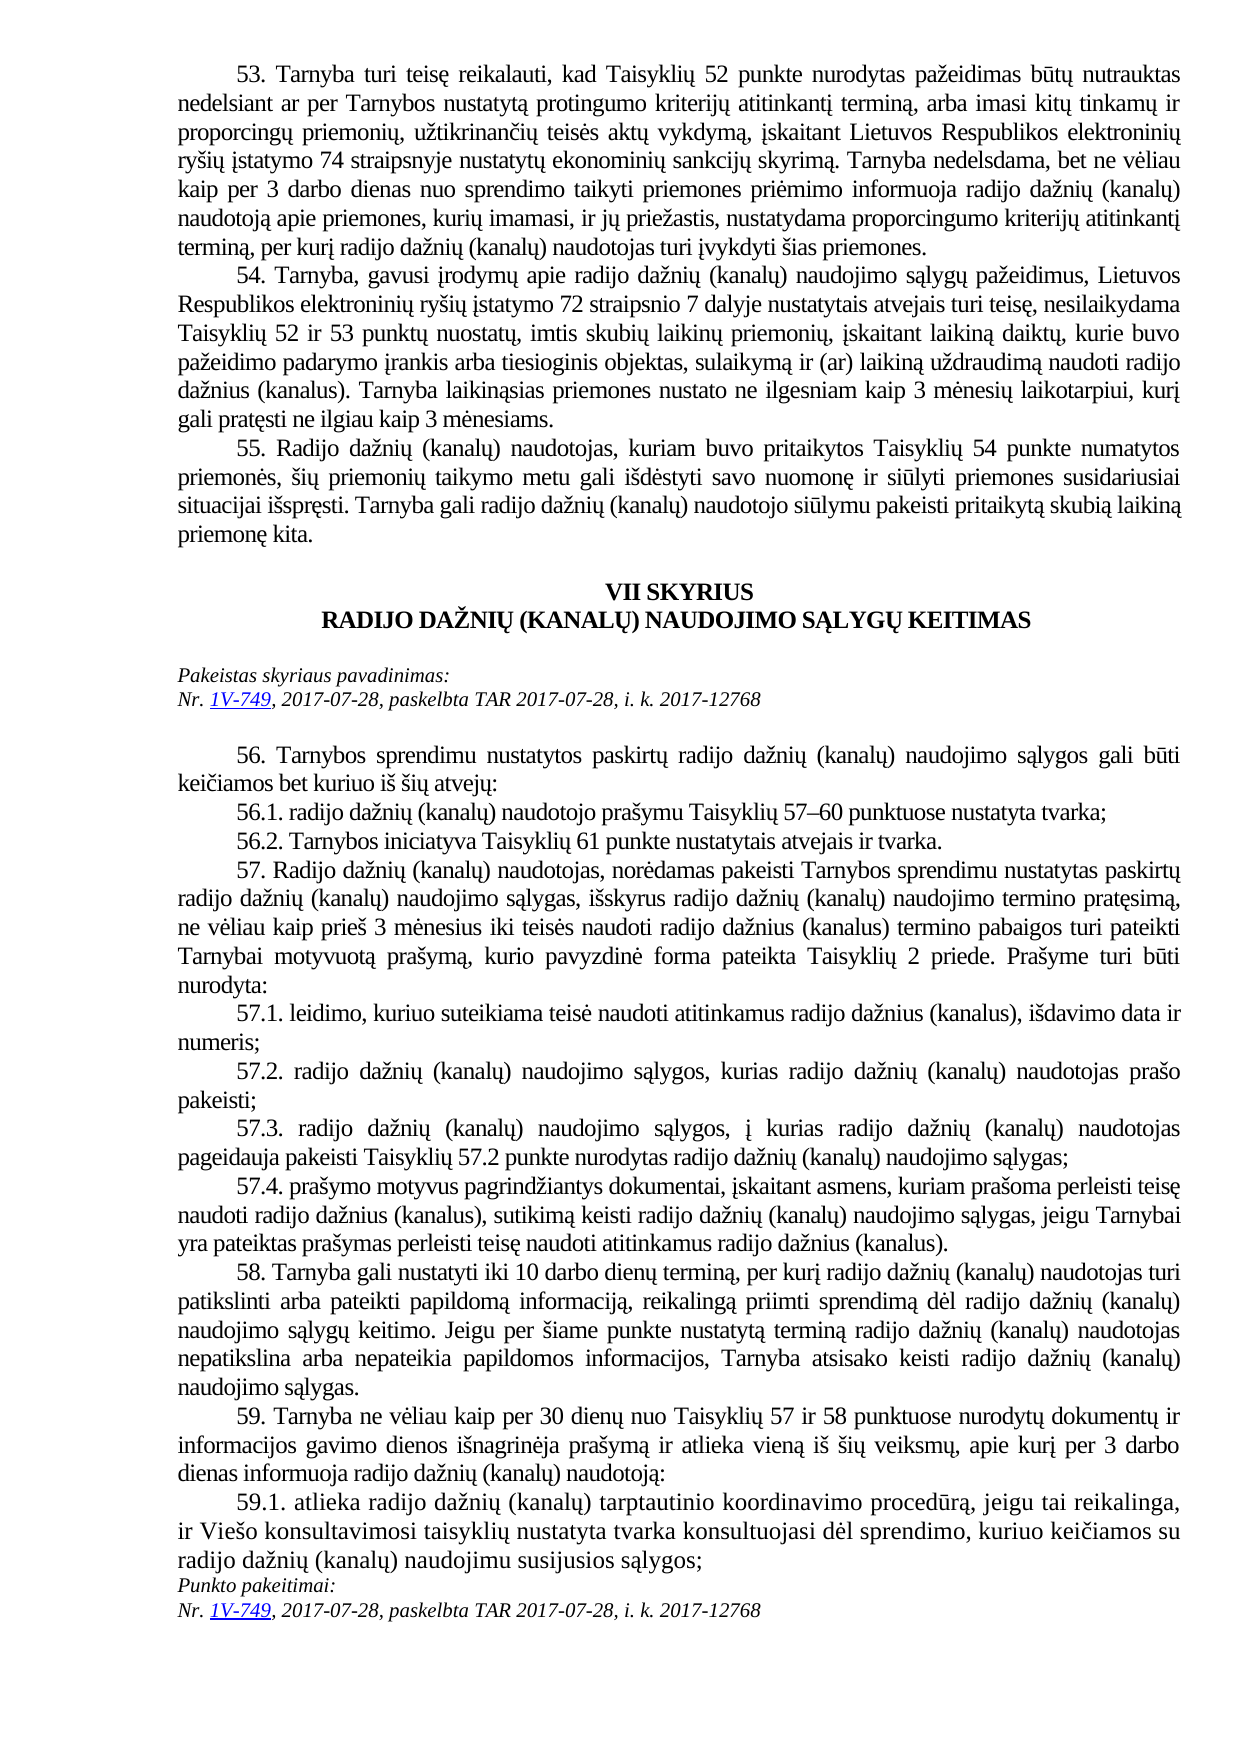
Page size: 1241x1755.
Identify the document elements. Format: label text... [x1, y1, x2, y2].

text 57.2. radijo dažnių (kanalų) naudojimo sąlygos, kurias radijo dažnių (kanalų) naudotojas prašo pakeisti; [177, 1056, 1181, 1113]
text 58. Tarnyba gali nustatyti iki 10 darbo dienų terminą, per kurį radijo dažnių (kanalų) naudotojas turi patikslinti arba pateikti papildomą informaciją, reikalingą priimti sprendimą dėl radijo dažnių (kanalų) naudojimo sąlygų keitimo. Jeigu per šiame punkte nustatytą terminą radijo dažnių (kanalų) naudotojas nepatikslina arba nepateikia papildomos informacijos, Tarnyba atsisako keisti radijo dažnių (kanalų) naudojimo sąlygas. [177, 1257, 1181, 1401]
text 57.4. prašymo motyvus pagrindžiantys dokumentai, įskaitant asmens, kuriam prašoma perleisti teisę naudoti radijo dažnius (kanalus), sutikimą keisti radijo dažnių (kanalų) naudojimo sąlygas, jeigu Tarnybai yra pateiktas prašymas perleisti teisę naudoti atitinkamus radijo dažnius (kanalus). [177, 1171, 1181, 1257]
text Punkto pakeitimai: [177, 1573, 1181, 1597]
text Pakeistas skyriaus pavadinimas: [177, 663, 1181, 687]
text 54. Tarnyba, gavusi įrodymų apie radijo dažnių (kanalų) naudojimo sąlygų pažeidimus, Lietuvos Respublikos elektroninių ryšių įstatymo 72 straipsnio 7 dalyje nustatytais atvejais turi teisę, nesilaikydama Taisyklių 52 ir 53 punktų nuostatų, imtis skubių laikinų priemonių, įskaitant laikiną daiktų, kurie buvo pažeidimo padarymo įrankis arba tiesioginis objektas, sulaikymą ir (ar) laikiną uždraudimą naudoti radijo dažnius (kanalus). Tarnyba laikinąsias priemones nustato ne ilgesniam kaip 3 mėnesių laikotarpiui, kurį gali pratęsti ne ilgiau kaip 3 mėnesiams. [177, 260, 1181, 433]
text Nr. 1V-749, 2017-07-28, paskelbta TAR 2017-07-28, i. k. 2017-12768 [177, 687, 1181, 711]
text 53. Tarnyba turi teisę reikalauti, kad Taisyklių 52 punkte nurodytas pažeidimas būtų nutrauktas nedelsiant ar per Tarnybos nustatytą protingumo kriterijų atitinkantį terminą, arba imasi kitų tinkamų ir proporcingų priemonių, užtikrinančių teisės aktų vykdymą, įskaitant Lietuvos Respublikos elektroninių ryšių įstatymo 74 straipsnyje nustatytų ekonominių sankcijų skyrimą. Tarnyba nedelsdama, bet ne vėliau kaip per 3 darbo dienas nuo sprendimo taikyti priemones priėmimo informuoja radijo dažnių (kanalų) naudotoją apie priemones, kurių imamasi, ir jų priežastis, nustatydama proporcingumo kriterijų atitinkantį terminą, per kurį radijo dažnių (kanalų) naudotojas turi įvykdyti šias priemones. [177, 59, 1181, 260]
text 59. Tarnyba ne vėliau kaip per 30 dienų nuo Taisyklių 57 ir 58 punktuose nurodytų dokumentų ir informacijos gavimo dienos išnagrinėja prašymą ir atlieka vieną iš šių veiksmų, apie kurį per 3 darbo dienas informuoja radijo dažnių (kanalų) naudotoją: [177, 1401, 1181, 1487]
text 59.1. atlieka radijo dažnių (kanalų) tarptautinio koordinavimo procedūrą, jeigu tai reikalinga, ir Viešo konsultavimosi taisyklių nustatyta tvarka konsultuojasi dėl sprendimo, kuriuo keičiamos su radijo dažnių (kanalų) naudojimu susijusios sąlygos; [177, 1487, 1181, 1573]
text 56.1. radijo dažnių (kanalų) naudotojo prašymu Taisyklių 57–60 punktuose nustatyta tvarka; [177, 797, 1181, 826]
text 56. Tarnybos sprendimu nustatytos paskirtų radijo dažnių (kanalų) naudojimo sąlygos gali būti keičiamos bet kuriuo iš šių atvejų: [177, 740, 1181, 797]
text 57.3. radijo dažnių (kanalų) naudojimo sąlygos, į kurias radijo dažnių (kanalų) naudotojas pageidauja pakeisti Taisyklių 57.2 punkte nurodytas radijo dažnių (kanalų) naudojimo sąlygas; [177, 1113, 1181, 1171]
text 57. Radijo dažnių (kanalų) naudotojas, norėdamas pakeisti Tarnybos sprendimu nustatytas paskirtų radijo dažnių (kanalų) naudojimo sąlygas, išskyrus radijo dažnių (kanalų) naudojimo termino pratęsimą, ne vėliau kaip prieš 3 mėnesius iki teisės naudoti radijo dažnius (kanalus) termino pabaigos turi pateikti Tarnybai motyvuotą prašymą, kurio pavyzdinė forma pateikta Taisyklių 2 priede. Prašyme turi būti nurodyta: [177, 855, 1181, 998]
text 56.2. Tarnybos iniciatyva Taisyklių 61 punkte nustatytais atvejais ir tvarka. [177, 826, 1181, 855]
text 55. Radijo dažnių (kanalų) naudotojas, kuriam buvo pritaikytos Taisyklių 54 punkte numatytos priemonės, šių priemonių taikymo metu gali išdėstyti savo nuomonę ir siūlyti priemones susidariusiai situacijai išspręsti. Tarnyba gali radijo dažnių (kanalų) naudotojo siūlymu pakeisti pritaikytą skubią laikiną priemonę kita. [177, 433, 1181, 548]
text Nr. 1V-749, 2017-07-28, paskelbta TAR 2017-07-28, i. k. 2017-12768 [177, 1597, 1181, 1622]
text 57.1. leidimo, kuriuo suteikiama teisė naudoti atitinkamus radijo dažnius (kanalus), išdavimo data ir numeris; [177, 998, 1181, 1056]
text VII SKYRIUS RADIJO DAŽNIŲ (KANALŲ) NAUDOJIMO SĄLYGŲ KEITIMAS [177, 577, 1181, 634]
